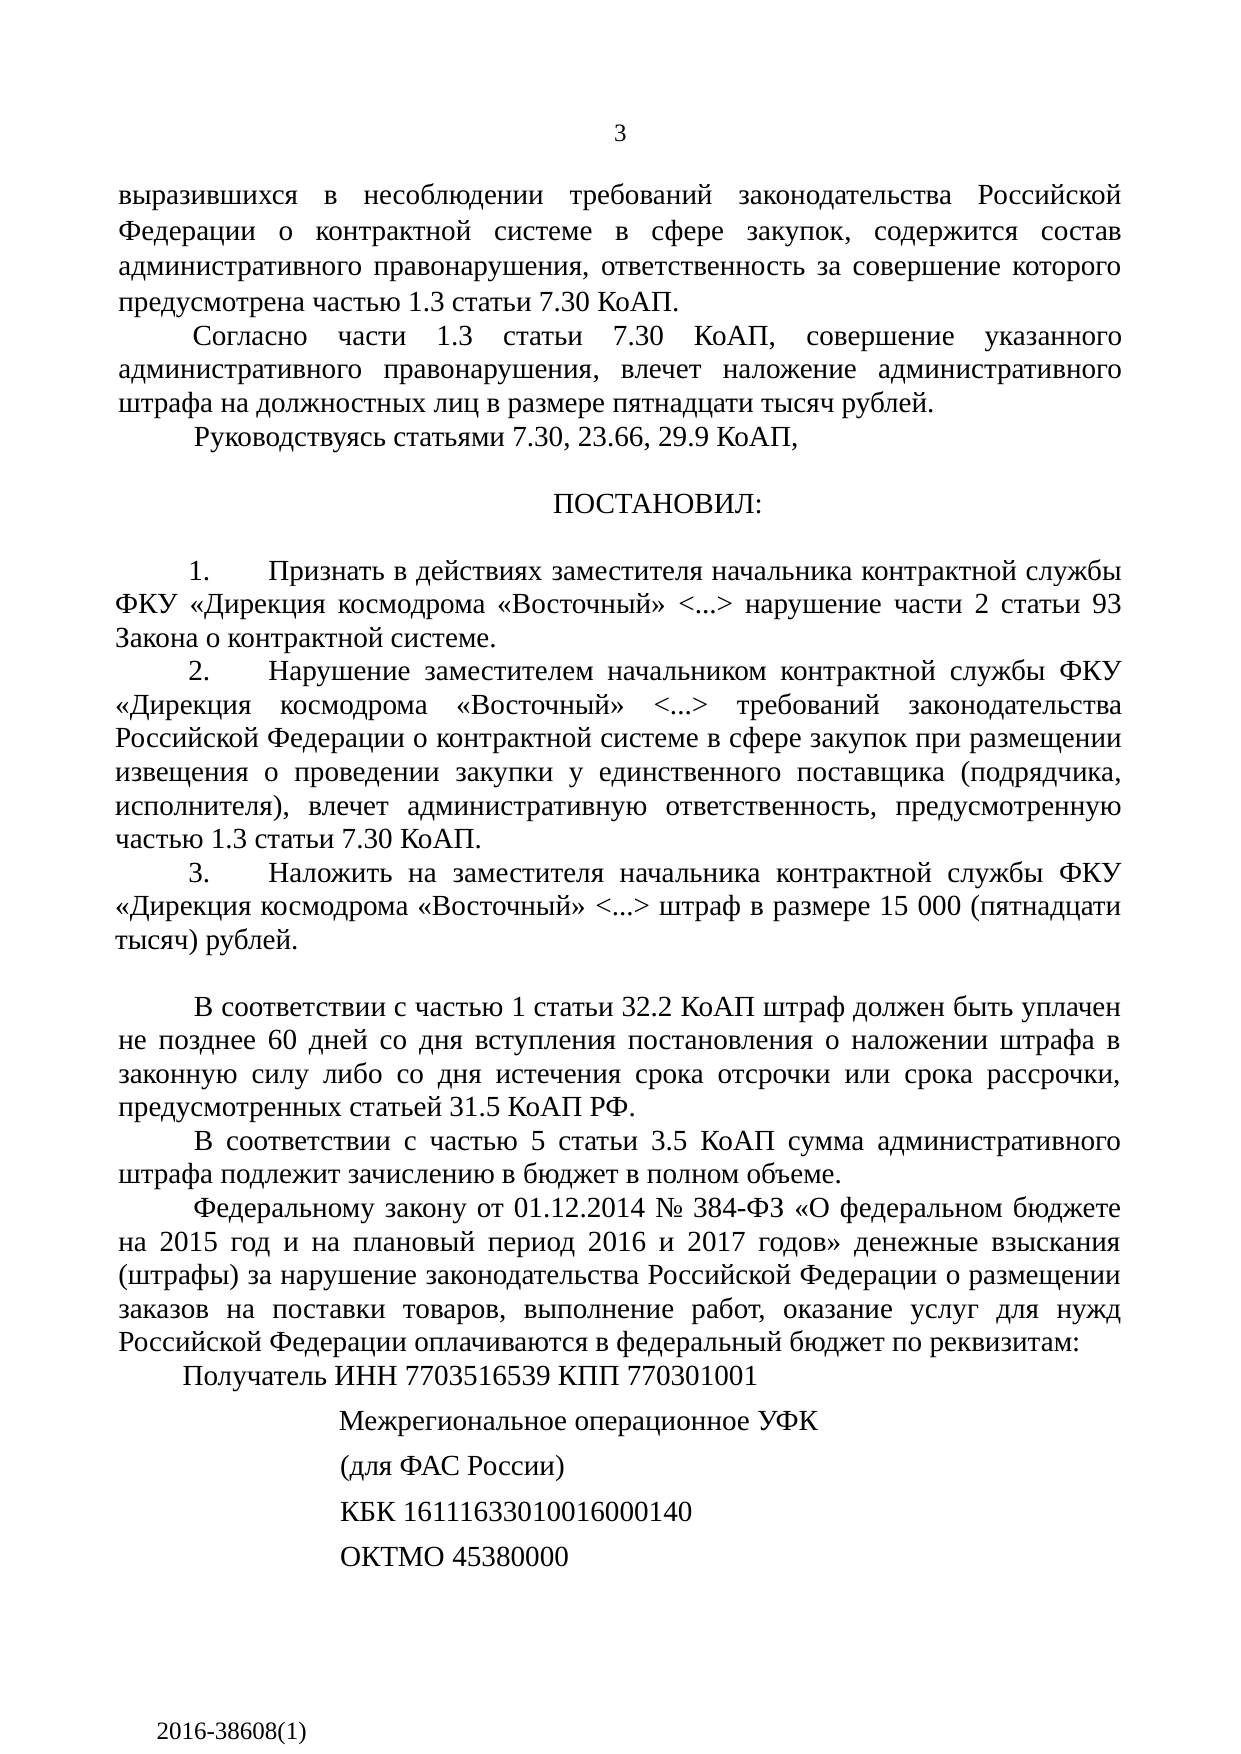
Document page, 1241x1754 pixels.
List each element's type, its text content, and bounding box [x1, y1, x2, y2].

text В соответствии с частью 5 статьи 3.5 КоАП сумма административного штрафа подлежит зачислению в бюджет в полном объеме. [118, 1123, 1122, 1190]
text В соответствии с частью 1 статьи 32.2 КоАП штраф должен быть уплачен не позднее 60 дней со дня вступления постановления о наложении штрафа в законную силу либо со дня истечения срока отсрочки или срока рассрочки, предусмотренных статьей 31.5 КоАП РФ. [118, 989, 1122, 1123]
text Федеральному закону от 01.12.2014 № 384-ФЗ «О федеральном бюджете на 2015 год и на плановый период 2016 и 2017 годов» денежные взыскания (штрафы) за нарушение законодательства Российской Федерации о размещении заказов на поставки товаров, выполнение работ, оказание услуг для нужд Российской Федерации оплачиваются в федеральный бюджет по реквизитам: [118, 1190, 1122, 1358]
text Согласно части 1.3 статьи 7.30 КоАП, совершение указанного административного правонарушения, влечет наложение административного штрафа на должностных лиц в размере пятнадцати тысяч рублей. [118, 318, 1122, 419]
text Руководствуясь статьями 7.30, 23.66, 29.9 КоАП, [118, 419, 1122, 452]
list Нарушение заместителем начальником контрактной службы ФКУ «Дирекция космодрома «Восточный» <...> требований законодательства Российской Федерации о контрактной системе в сфере закупок при размещении извещения о проведении закупки у единственного поставщика (подрядчика, исполнителя), влечет административную ответственность, предусмотренную частью 1.3 статьи 7.30 КоАП. [115, 653, 1122, 855]
text ОКТМО 45380000 [118, 1539, 1122, 1573]
text (для ФАС России) [118, 1448, 1122, 1482]
text выразившихся в несоблюдении требований законодательства Российской Федерации о контрактной системе в сфере закупок, содержится состав административного правонарушения, ответственность за совершение которого предусмотрена частью 1.3 статьи 7.30 КоАП. [118, 176, 1122, 318]
text ПОСТАНОВИЛ: [118, 486, 1122, 519]
text Получатель ИНН 7703516539 КПП 770301001 [118, 1358, 1122, 1391]
list Признать в действиях заместителя начальника контрактной службы ФКУ «Дирекция космодрома «Восточный» <...> нарушение части 2 статьи 93 Закона о контрактной системе. [115, 553, 1122, 653]
text КБК 16111633010016000140 [118, 1494, 1122, 1527]
text Межрегиональное операционное УФК [118, 1403, 1122, 1437]
list Наложить на заместителя начальника контрактной службы ФКУ «Дирекция космодрома «Восточный» <...> штраф в размере 15 000 (пятнадцати тысяч) рублей. [115, 855, 1122, 955]
